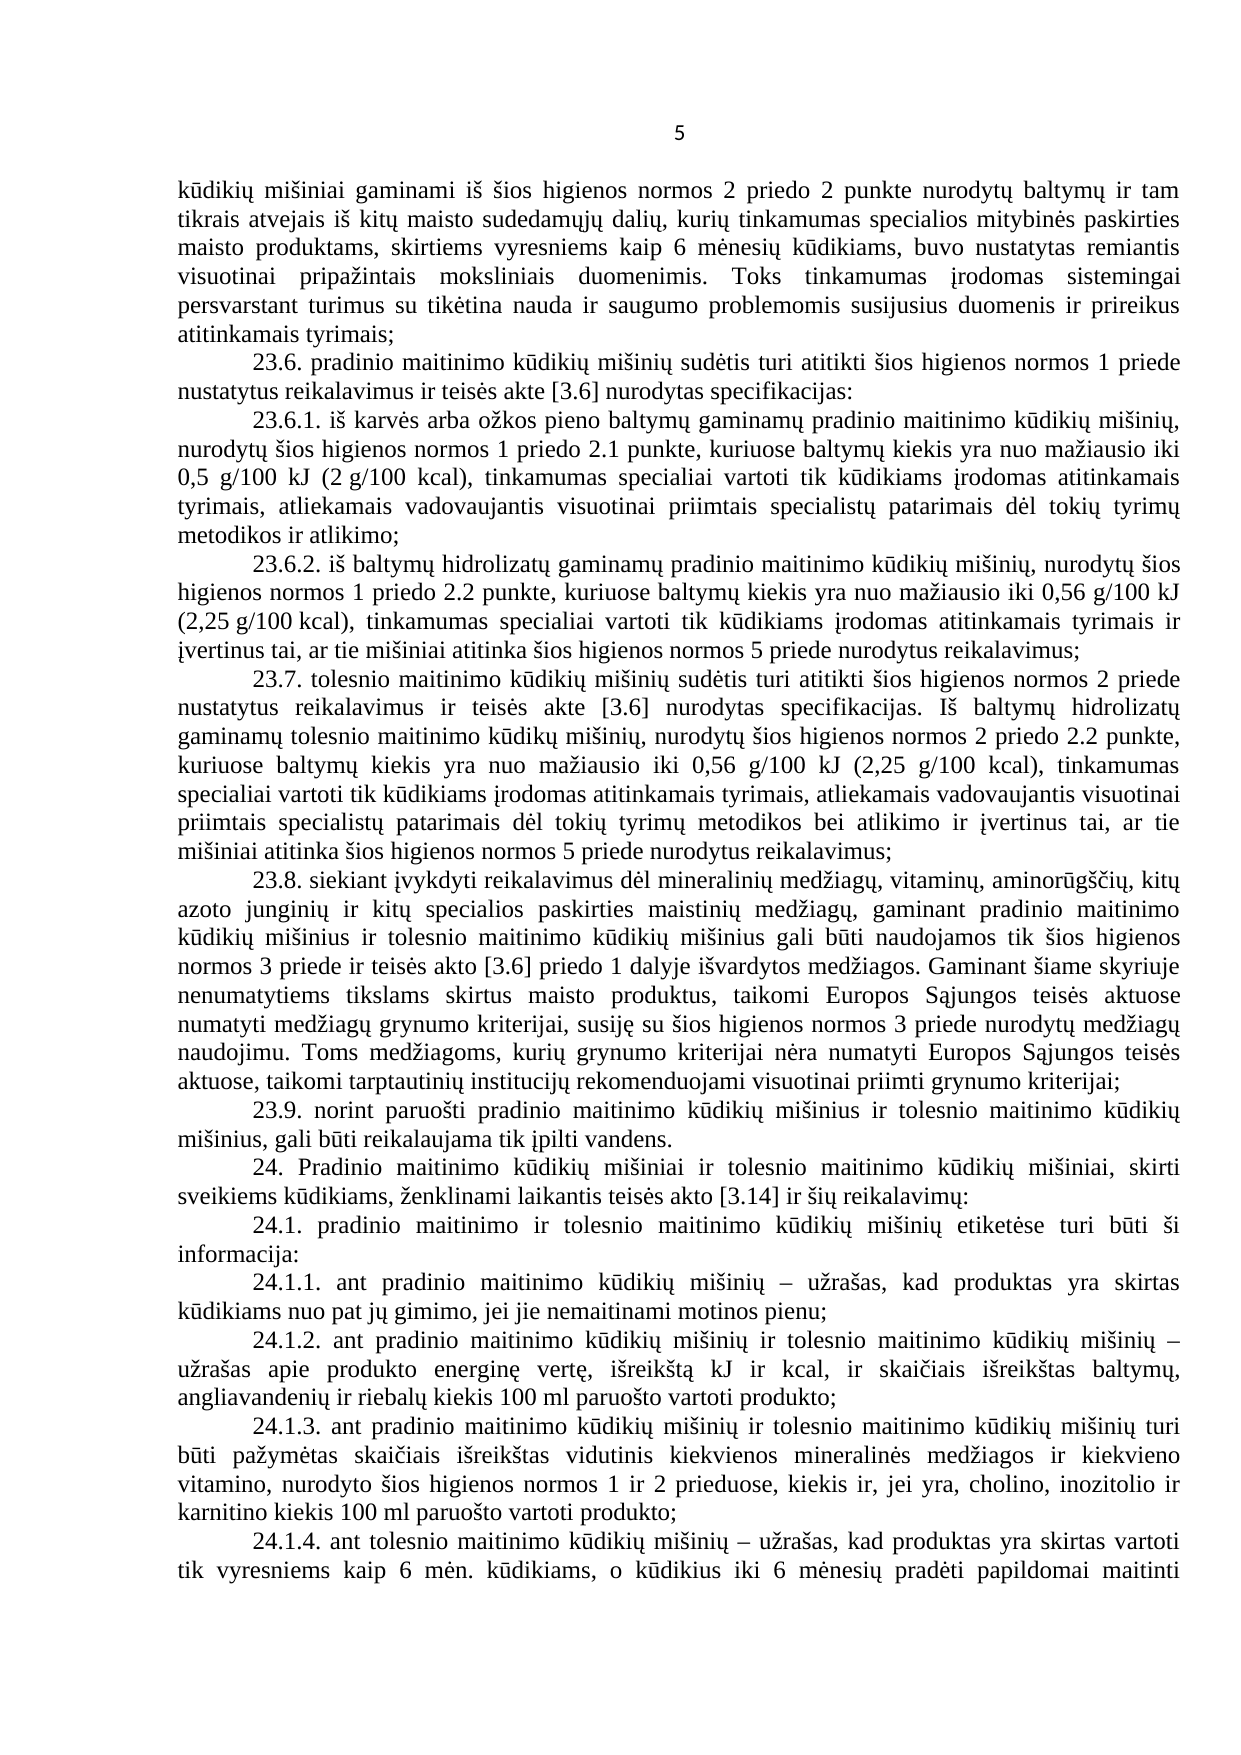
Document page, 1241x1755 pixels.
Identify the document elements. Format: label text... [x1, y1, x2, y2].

text 24.1.2. ant pradinio maitinimo kūdikių mišinių ir tolesnio maitinimo kūdikių mišinių – užrašas apie produkto energinę vertę, išreikštą kJ ir kcal, ir skaičiais išreikštas baltymų, angliavandenių ir riebalų kiekis 100 ml paruošto vartoti produkto; [177, 1325, 1181, 1411]
text 24.1.1. ant pradinio maitinimo kūdikių mišinių – užrašas, kad produktas yra skirtas kūdikiams nuo pat jų gimimo, jei jie nemaitinami motinos pienu; [177, 1267, 1181, 1325]
text 23.6.2. iš baltymų hidrolizatų gaminamų pradinio maitinimo kūdikių mišinių, nurodytų šios higienos normos 1 priedo 2.2 punkte, kuriuose baltymų kiekis yra nuo mažiausio iki 0,56 g/100 kJ (2,25 g/100 kcal), tinkamumas specialiai vartoti tik kūdikiams įrodomas atitinkamais tyrimais ir įvertinus tai, ar tie mišiniai atitinka šios higienos normos 5 priede nurodytus reikalavimus; [177, 549, 1181, 664]
text kūdikių mišiniai gaminami iš šios higienos normos 2 priedo 2 punkte nurodytų baltymų ir tam tikrais atvejais iš kitų maisto sudedamųjų dalių, kurių tinkamumas specialios mitybinės paskirties maisto produktams, skirtiems vyresniems kaip 6 mėnesių kūdikiams, buvo nustatytas remiantis visuotinai pripažintais moksliniais duomenimis. Toks tinkamumas įrodomas sistemingai persvarstant turimus su tikėtina nauda ir saugumo problemomis susijusius duomenis ir prireikus atitinkamais tyrimais; [177, 175, 1181, 347]
text 24.1.4. ant tolesnio maitinimo kūdikių mišinių – užrašas, kad produktas yra skirtas vartoti tik vyresniems kaip 6 mėn. kūdikiams, o kūdikius iki 6 mėnesių pradėti papildomai maitinti [177, 1526, 1181, 1584]
text 24. Pradinio maitinimo kūdikių mišiniai ir tolesnio maitinimo kūdikių mišiniai, skirti sveikiems kūdikiams, ženklinami laikantis teisės akto [3.14] ir šių reikalavimų: [177, 1152, 1181, 1210]
text 23.9. norint paruošti pradinio maitinimo kūdikių mišinius ir tolesnio maitinimo kūdikių mišinius, gali būti reikalaujama tik įpilti vandens. [177, 1095, 1181, 1152]
text 23.7. tolesnio maitinimo kūdikių mišinių sudėtis turi atitikti šios higienos normos 2 priede nustatytus reikalavimus ir teisės akte [3.6] nurodytas specifikacijas. Iš baltymų hidrolizatų gaminamų tolesnio maitinimo kūdikų mišinių, nurodytų šios higienos normos 2 priedo 2.2 punkte, kuriuose baltymų kiekis yra nuo mažiausio iki 0,56 g/100 kJ (2,25 g/100 kcal), tinkamumas specialiai vartoti tik kūdikiams įrodomas atitinkamais tyrimais, atliekamais vadovaujantis visuotinai priimtais specialistų patarimais dėl tokių tyrimų metodikos bei atlikimo ir įvertinus tai, ar tie mišiniai atitinka šios higienos normos 5 priede nurodytus reikalavimus; [177, 664, 1181, 865]
text 23.6.1. iš karvės arba ožkos pieno baltymų gaminamų pradinio maitinimo kūdikių mišinių, nurodytų šios higienos normos 1 priedo 2.1 punkte, kuriuose baltymų kiekis yra nuo mažiausio iki 0,5 g/100 kJ (2 g/100 kcal), tinkamumas specialiai vartoti tik kūdikiams įrodomas atitinkamais tyrimais, atliekamais vadovaujantis visuotinai priimtais specialistų patarimais dėl tokių tyrimų metodikos ir atlikimo; [177, 405, 1181, 549]
text 23.6. pradinio maitinimo kūdikių mišinių sudėtis turi atitikti šios higienos normos 1 priede nustatytus reikalavimus ir teisės akte [3.6] nurodytas specifikacijas: [177, 347, 1181, 405]
text 24.1.3. ant pradinio maitinimo kūdikių mišinių ir tolesnio maitinimo kūdikių mišinių turi būti pažymėtas skaičiais išreikštas vidutinis kiekvienos mineralinės medžiagos ir kiekvieno vitamino, nurodyto šios higienos normos 1 ir 2 prieduose, kiekis ir, jei yra, cholino, inozitolio ir karnitino kiekis 100 ml paruošto vartoti produkto; [177, 1411, 1181, 1526]
text 24.1. pradinio maitinimo ir tolesnio maitinimo kūdikių mišinių etiketėse turi būti ši informacija: [177, 1210, 1181, 1267]
text 23.8. siekiant įvykdyti reikalavimus dėl mineralinių medžiagų, vitaminų, aminorūgščių, kitų azoto junginių ir kitų specialios paskirties maistinių medžiagų, gaminant pradinio maitinimo kūdikių mišinius ir tolesnio maitinimo kūdikių mišinius gali būti naudojamos tik šios higienos normos 3 priede ir teisės akto [3.6] priedo 1 dalyje išvardytos medžiagos. Gaminant šiame skyriuje nenumatytiems tikslams skirtus maisto produktus, taikomi Europos Sąjungos teisės aktuose numatyti medžiagų grynumo kriterijai, susiję su šios higienos normos 3 priede nurodytų medžiagų naudojimu. Toms medžiagoms, kurių grynumo kriterijai nėra numatyti Europos Sąjungos teisės aktuose, taikomi tarptautinių institucijų rekomenduojami visuotinai priimti grynumo kriterijai; [177, 865, 1181, 1095]
